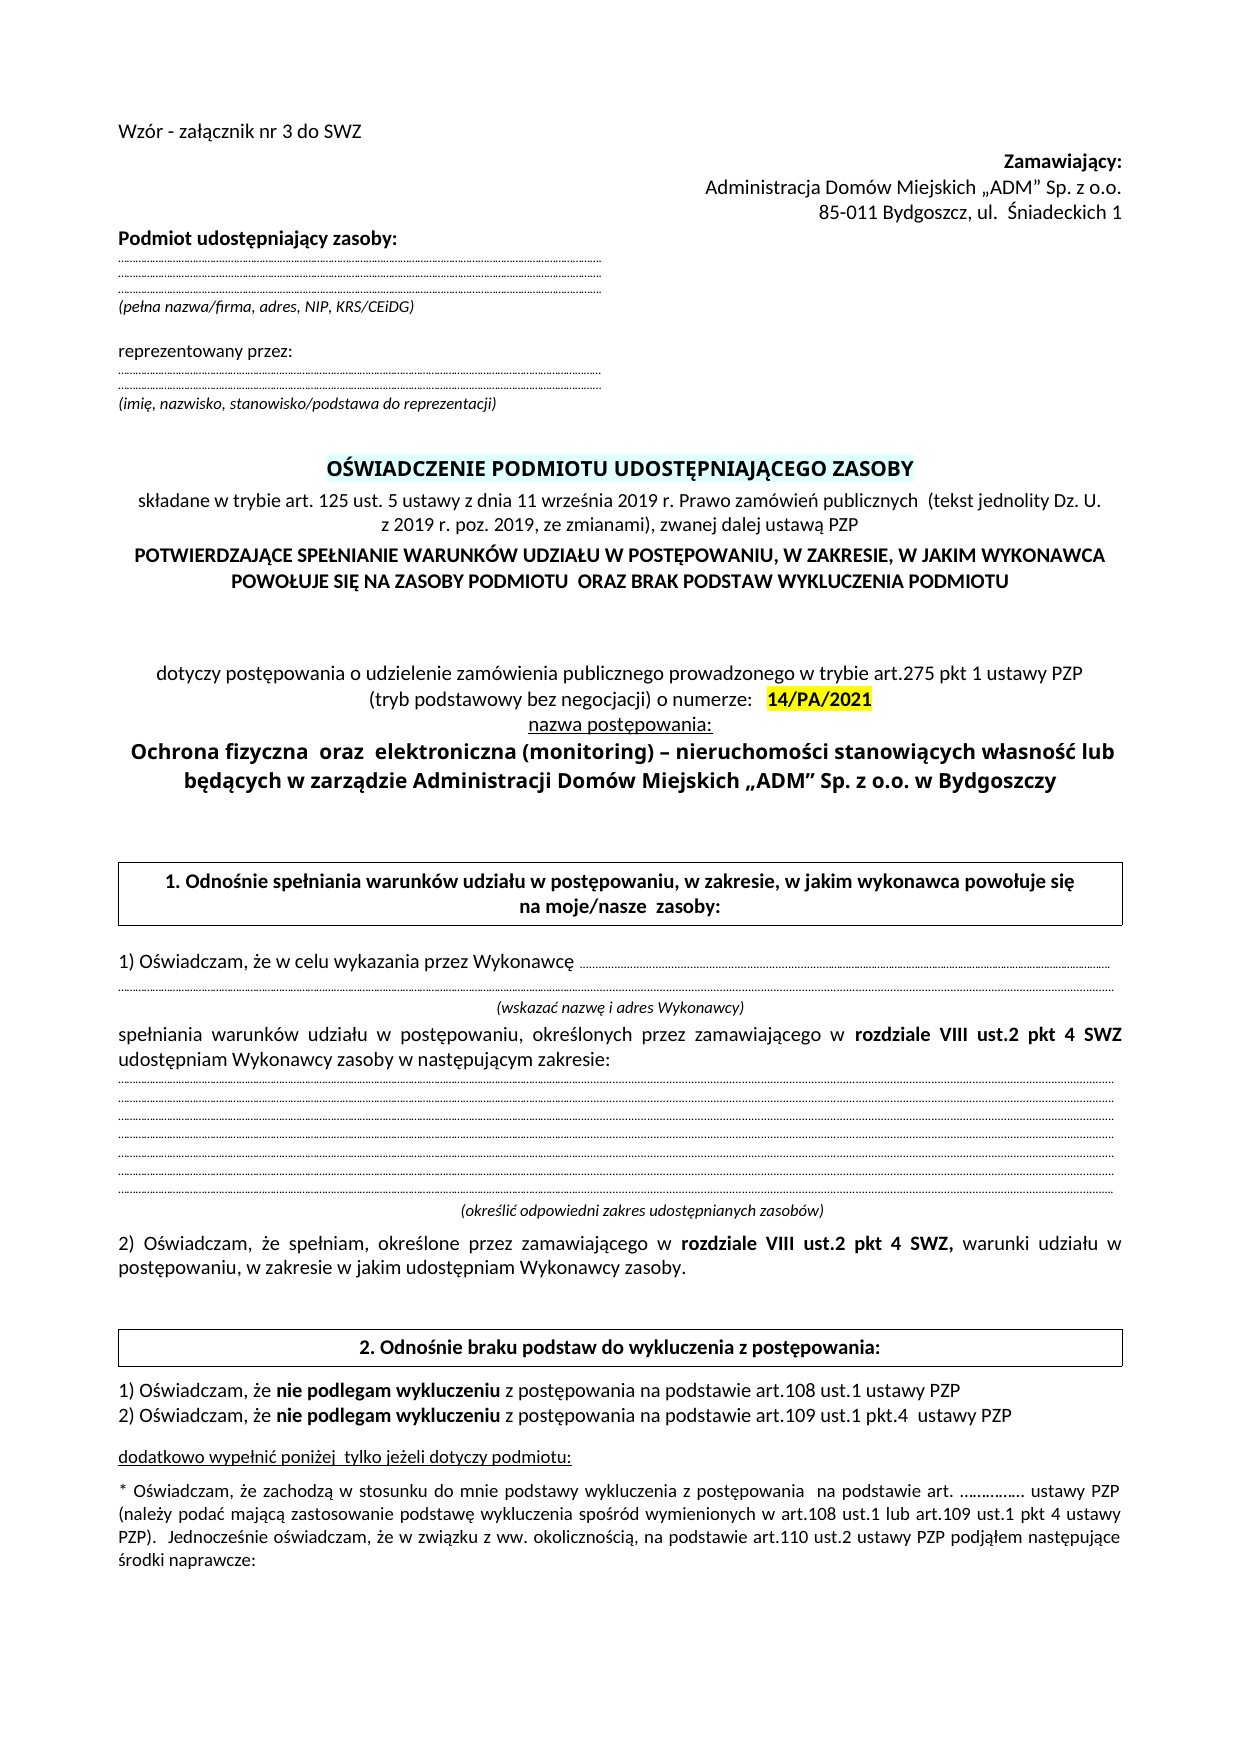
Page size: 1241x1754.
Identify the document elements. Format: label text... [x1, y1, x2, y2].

text ………………………………………………………………………………………………………………………………………………........................................................................................................................................................................ [118, 979, 1122, 994]
text ………………………………..…………………………………………………………………………………………………………………. [118, 281, 1122, 296]
text POTWIERDZAJĄCE SPEŁNIANIE WARUNKÓW UDZIAŁU W POSTĘPOWANIU, W ZAKRESIE, W JAKIM WYKONAWCA POWOŁUJE SIĘ NA ZASOBY PODMIOTU ORAZ BRAK PODSTAW WYKLUCZENIA PODMIOTU [118, 543, 1122, 593]
text dodatkowo wypełnić poniżej tylko jeżeli dotyczy podmiotu: [118, 1445, 1122, 1468]
text 2) Oświadczam, że nie podlegam wykluczeniu z postępowania na podstawie art.109 ust.1 pkt.4 ustawy PZP [118, 1402, 1122, 1427]
text Podmiot udostępniający zasoby: [118, 225, 1122, 250]
text (imię, nazwisko, stanowisko/podstawa do reprezentacji) [118, 393, 502, 413]
text reprezentowany przez: [118, 339, 1122, 362]
text 1) Oświadczam, że w celu wykazania przez Wykonawcę .............................................................................………………………………………………………………………………………. [118, 949, 1122, 974]
text * Oświadczam, że zachodzą w stosunku do mnie podstawy wykluczenia z postępowania na podstawie art. …………… ustawy PZP (należy podać mającą zastosowanie podstawę wykluczenia spośród wymienionych w art.108 ust.1 lub art.109 ust.1 pkt 4 ustawy PZP). Jednocześnie oświadczam, że w związku z ww. okolicznością, na podstawie art.110 ust.2 ustawy PZP podjąłem następujące środki naprawcze: [118, 1480, 1122, 1571]
text Zamawiający: [118, 148, 1122, 174]
text spełniania warunków udziału w postępowaniu, określonych przez zamawiającego w rozdziale VIII ust.2 pkt 4 SWZ udostępniam Wykonawcy zasoby w następującym zakresie: [118, 1022, 1122, 1071]
text Wzór - załącznik nr 3 do SWZ [118, 118, 1122, 143]
table_header 2. Odnośnie braku podstaw do wykluczenia z postępowania: [119, 1330, 1122, 1366]
text …………………………………………………………………………………………………………………………………………………... [118, 378, 1122, 393]
text Administracja Domów Miejskich „ADM” Sp. z o.o. [118, 174, 1122, 199]
text (określić odpowiedni zakres udostępnianych zasobów) [162, 1200, 1122, 1220]
text ………………………………..…………………………………………………………………………………………………………………. [118, 250, 1122, 266]
table_header 1. Odnośnie spełniania warunków udziału w postępowaniu, w zakresie, w jakim wykonawca powołuje się na moje/nasze zasoby: [119, 863, 1122, 924]
text Ochrona fizyczna oraz elektroniczna (monitoring) – nieruchomości stanowiących własność lub będących w zarządzie Administracji Domów Miejskich „ADM” Sp. z o.o. w Bydgoszczy [118, 737, 1122, 795]
text OŚWIADCZENIE PODMIOTU UDOSTĘPNIAJĄCEGO ZASOBY [118, 454, 1122, 482]
text 1) Oświadczam, że nie podlegam wykluczeniu z postępowania na podstawie art.108 ust.1 ustawy PZP [118, 1377, 1122, 1402]
text 85-011 Bydgoszcz, ul. Śniadeckich 1 [118, 199, 1122, 225]
text …………………………………………………………………………………………………………………………………………………… [118, 362, 1122, 378]
text dotyczy postępowania o udzielenie zamówienia publicznego prowadzonego w trybie art.275 pkt 1 ustawy PZP (tryb podstawowy bez negocjacji) o numerze: 14/PA/2021 [118, 661, 1122, 711]
text (pełna nazwa/firma, adres, NIP, KRS/CEiDG) [118, 296, 1122, 316]
text składane w trybie art. 125 ust. 5 ustawy z dnia 11 września 2019 r. Prawo zamówień publicznych (tekst jednolity Dz. U. z 2019 r. poz. 2019, ze zmianami), zwanej dalej ustawą PZP [118, 488, 1122, 537]
text ………………………………..…………………………………………………………………………………………………………………. [118, 266, 1122, 281]
text nazwa postępowania: [118, 711, 1122, 737]
text ………………………………………………………………………………………………………………………………………………........................................................................................................................................................................………………………………………………………………………………………………………………………………………………........................................................................................................................................................................………………………………………………………………………………………………………………………………………………........................................................................................................................................................................………………………………………………………………………………………………………………………………………………........................................................................................................................................................................………………………………………………………………………………………………………………………………………………........................................................................................................................................................................………………………………………………………………………………………………………………………………………………........................................................................................................................................................................………………………………………………………………………………………………………………………………………………....................................................................................................................................................................…. [118, 1071, 1122, 1197]
text (wskazać nazwę i adres Wykonawcy) [118, 997, 1122, 1018]
text 2) Oświadczam, że spełniam, określone przez zamawiającego w rozdziale VIII ust.2 pkt 4 SWZ, warunki udziału w postępowaniu, w zakresie w jakim udostępniam Wykonawcy zasoby. [118, 1230, 1122, 1280]
